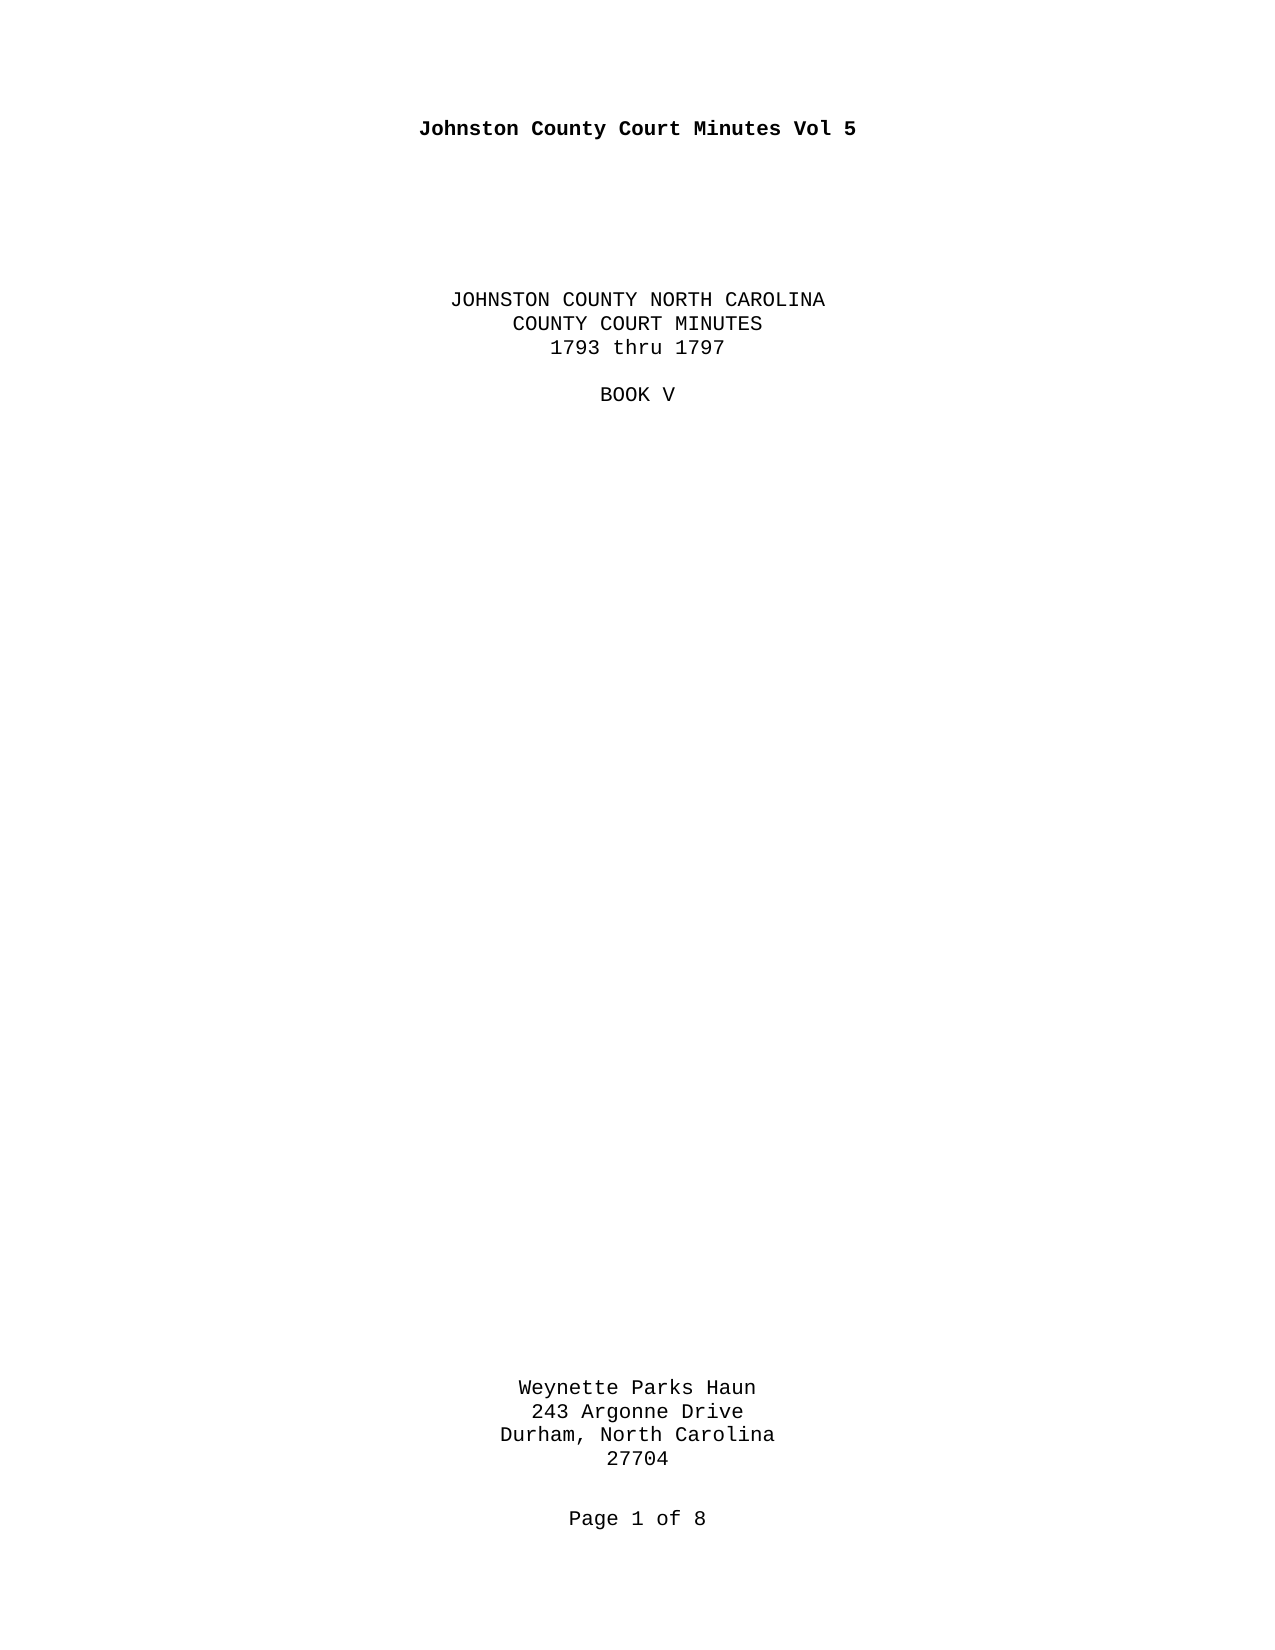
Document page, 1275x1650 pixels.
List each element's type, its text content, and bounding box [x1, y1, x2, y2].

text JOHNSTON COUNTY NORTH CAROLINA [118, 289, 1157, 313]
text 243 Argonne Drive [118, 1401, 1157, 1424]
text 27704 [118, 1448, 1157, 1472]
text 1793 thru 1797 [118, 337, 1157, 360]
text Weynette Parks Haun [118, 1377, 1157, 1401]
text Durham, North Carolina [118, 1424, 1157, 1448]
text BOOK V [118, 384, 1157, 408]
text COUNTY COURT MINUTES [118, 313, 1157, 337]
